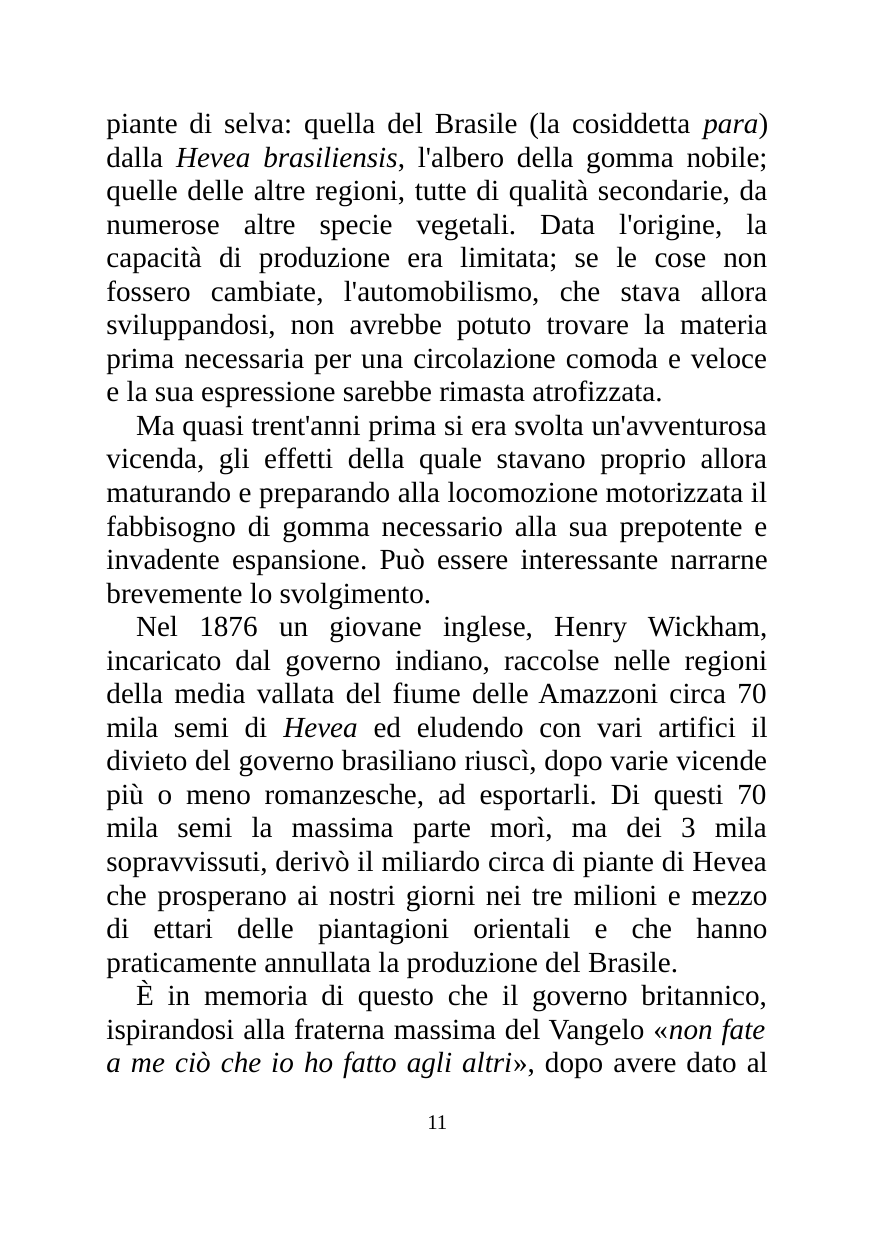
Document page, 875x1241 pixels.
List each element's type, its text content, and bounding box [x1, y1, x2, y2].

text È in memoria di questo che il governo britannico, ispirandosi alla fraterna massima del Vangelo «non fate a me ciò che io ho fatto agli altri», dopo avere dato al [106, 978, 768, 1079]
text piante di selva: quella del Brasile (la cosiddetta para) dalla Hevea brasiliensis, l'albero della gomma nobile; quelle delle altre regioni, tutte di qualità secondarie, da numerose altre specie vegetali. Data l'origine, la capacità di produzione era limitata; se le cose non fossero cambiate, l'automobilismo, che stava allora sviluppandosi, non avrebbe potuto trovare la materia prima necessaria per una circolazione comoda e veloce e la sua espressione sarebbe rimasta atrofizzata. [106, 106, 768, 408]
text Nel 1876 un giovane inglese, Henry Wickham, incaricato dal governo indiano, raccolse nelle regioni della media vallata del fiume delle Amazzoni circa 70 mila semi di Hevea ed eludendo con vari artifici il divieto del governo brasiliano riuscì, dopo varie vicende più o meno romanzesche, ad esportarli. Di questi 70 mila semi la massima parte morì, ma dei 3 mila sopravvissuti, derivò il miliardo circa di piante di Hevea che prosperano ai nostri giorni nei tre milioni e mezzo di ettari delle piantagioni orientali e che hanno praticamente annullata la produzione del Brasile. [106, 609, 768, 978]
text Ma quasi trent'anni prima si era svolta un'avventurosa vicenda, gli effetti della quale stavano proprio allora maturando e preparando alla locomozione motorizzata il fabbisogno di gomma necessario alla sua prepotente e invadente espansione. Può essere interessante narrarne brevemente lo svolgimento. [106, 408, 768, 609]
